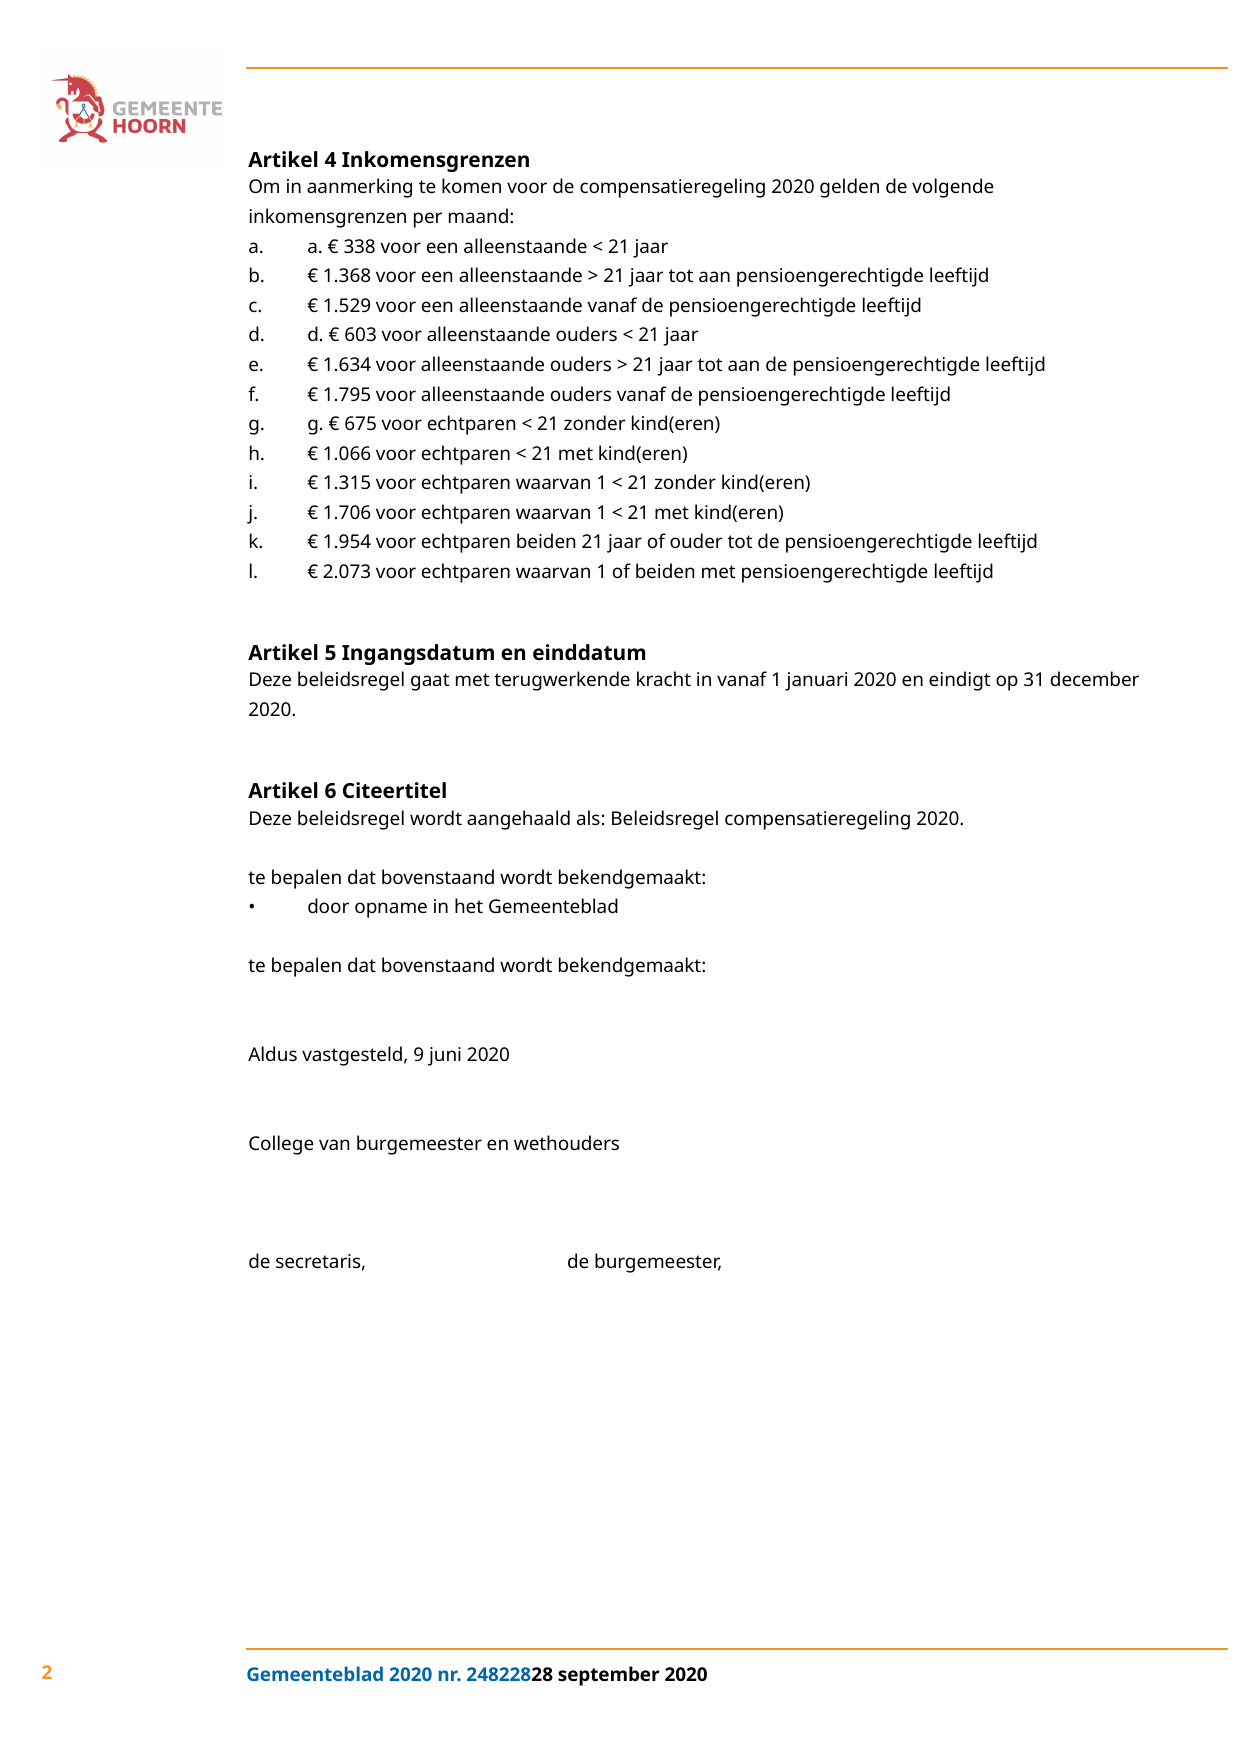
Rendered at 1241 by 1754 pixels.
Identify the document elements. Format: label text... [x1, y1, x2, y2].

list € 1.795 voor alleenstaande ouders vanaf de pensioengerechtigde leeftijd [248, 381, 1152, 406]
list € 1.706 voor echtparen waarvan 1 < 21 met kind(eren) [248, 499, 1152, 525]
text Artikel 4 Inkomensgrenzen [248, 145, 1152, 174]
text Deze beleidsregel wordt aangehaald als: Beleidsregel compensatieregeling 2020. [248, 805, 1152, 830]
list d. € 603 voor alleenstaande ouders < 21 jaar [248, 322, 1152, 347]
text te bepalen dat bovenstaand wordt bekendgemaakt: [248, 864, 1152, 889]
text Om in aanmerking te komen voor de compensatieregeling 2020 gelden de volgende inkomensgrenzen per maand: [248, 174, 1152, 229]
list € 1.634 voor alleenstaande ouders > 21 jaar tot aan de pensioengerechtigde leeftijd [248, 351, 1152, 377]
list g. € 675 voor echtparen < 21 zonder kind(eren) [248, 410, 1152, 436]
text Artikel 6 Citeertitel [248, 776, 1152, 805]
text de secretaris, de burgemeester, [248, 1248, 1152, 1274]
text College van burgemeester en wethouders [248, 1130, 1152, 1156]
list € 1.954 voor echtparen beiden 21 jaar of ouder tot de pensioengerechtigde leeftijd [248, 529, 1152, 554]
list door opname in het Gemeenteblad [248, 893, 1152, 919]
list € 1.368 voor een alleenstaande > 21 jaar tot aan pensioengerechtigde leeftijd [248, 262, 1152, 288]
picture [41, 47, 231, 172]
list € 1.529 voor een alleenstaande vanaf de pensioengerechtigde leeftijd [248, 292, 1152, 318]
text Aldus vastgesteld, 9 juni 2020 [248, 1041, 1152, 1067]
list € 2.073 voor echtparen waarvan 1 of beiden met pensioengerechtigde leeftijd [248, 558, 1152, 584]
text Deze beleidsregel gaat met terugwerkende kracht in vanaf 1 januari 2020 en eindigt op 31 december 2020. [248, 667, 1152, 722]
list € 1.066 voor echtparen < 21 met kind(eren) [248, 440, 1152, 466]
list a. € 338 voor een alleenstaande < 21 jaar [248, 233, 1152, 258]
text Artikel 5 Ingangsdatum en einddatum [248, 638, 1152, 667]
list € 1.315 voor echtparen waarvan 1 < 21 zonder kind(eren) [248, 469, 1152, 495]
text te bepalen dat bovenstaand wordt bekendgemaakt: [248, 953, 1152, 978]
